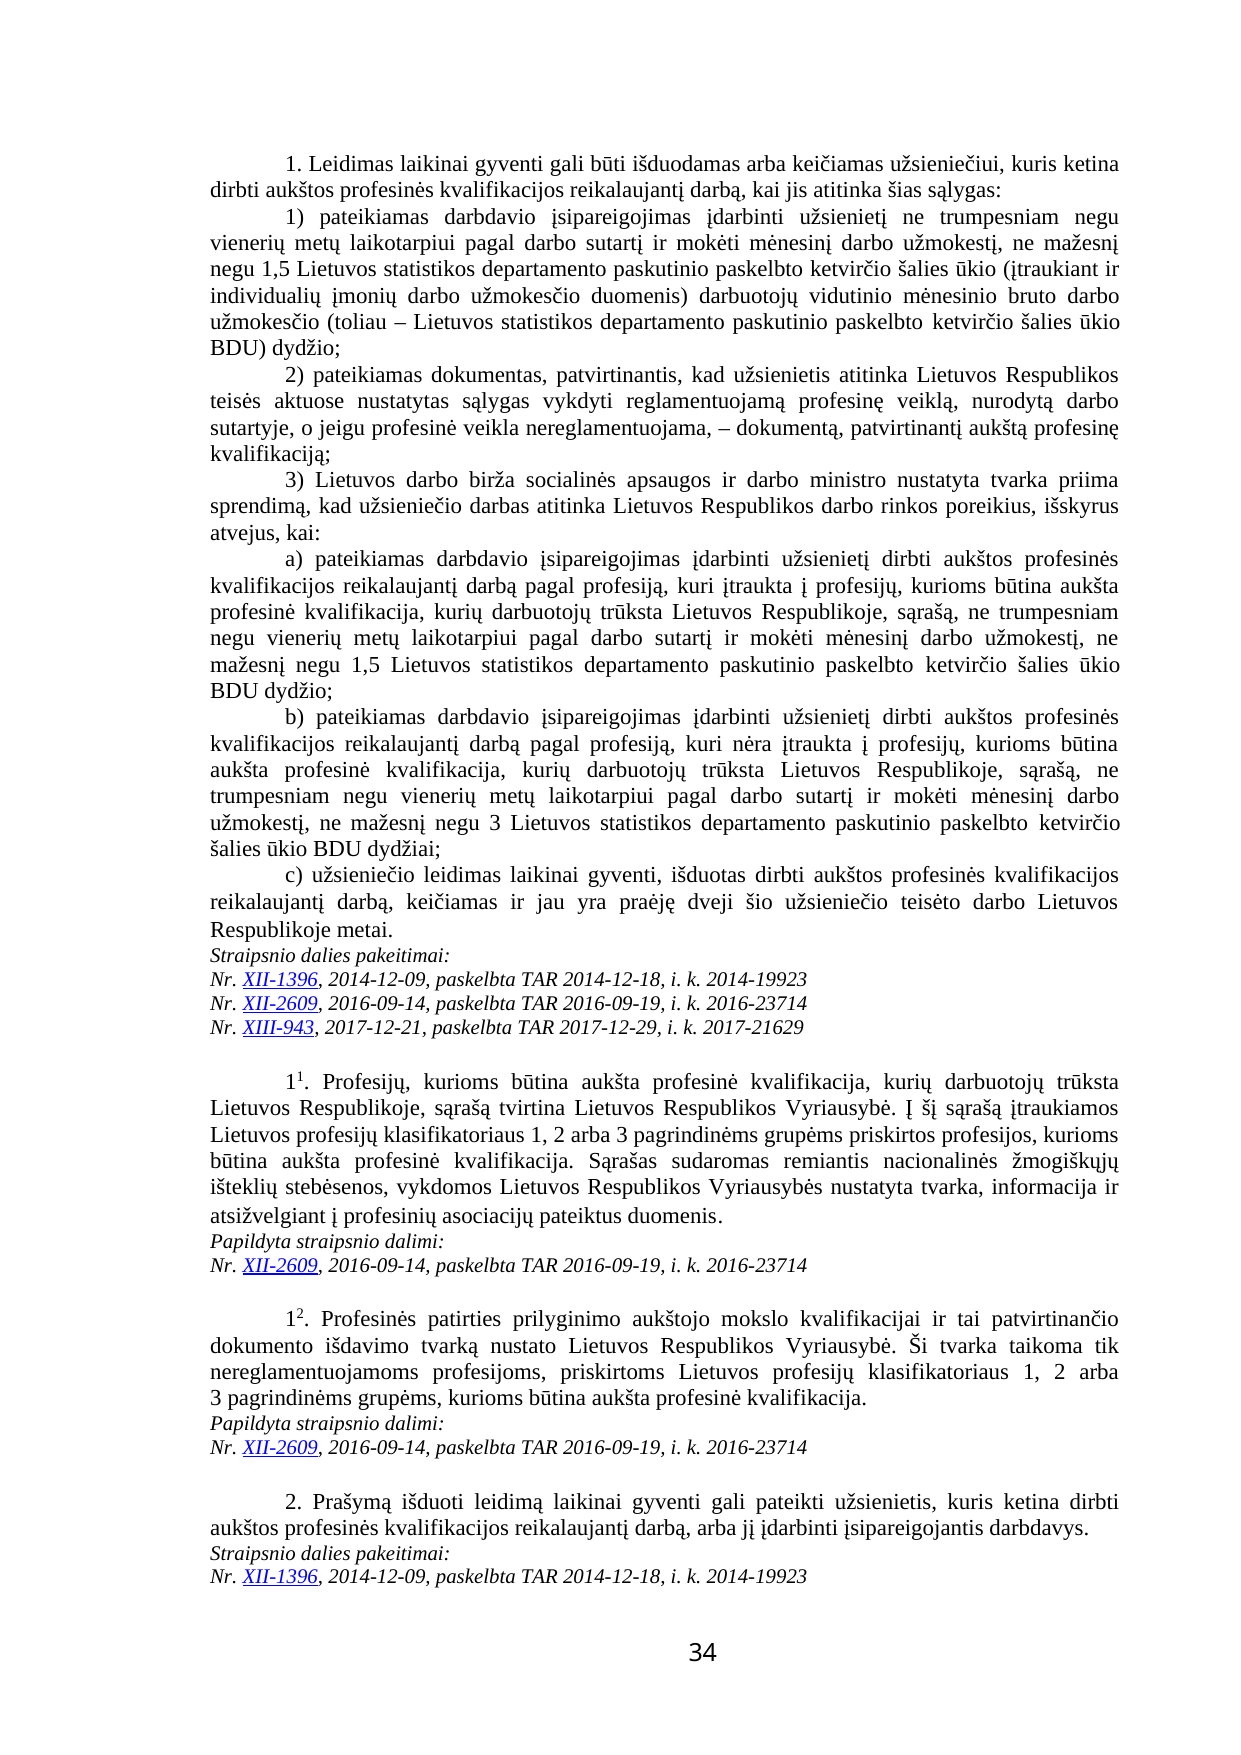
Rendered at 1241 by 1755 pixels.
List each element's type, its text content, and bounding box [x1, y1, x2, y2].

text 11. Profesijų, kurioms būtina aukšta profesinė kvalifikacija, kurių darbuotojų trūksta Lietuvos Respublikoje, sąrašą tvirtina Lietuvos Respublikos Vyriausybė. Į šį sąrašą įtraukiamos Lietuvos profesijų klasifikatoriaus 1, 2 arba 3 pagrindinėms grupėms priskirtos profesijos, kurioms būtina aukšta profesinė kvalifikacija. Sąrašas sudaromas remiantis nacionalinės žmogiškųjų išteklių stebėsenos, vykdomos Lietuvos Respublikos Vyriausybės nustatyta tvarka, informacija ir atsižvelgiant į profesinių asociacijų pateiktus duomenis. [210, 1068, 1120, 1228]
text 12. Profesinės patirties prilyginimo aukštojo mokslo kvalifikacijai ir tai patvirtinančio dokumento išdavimo tvarką nustato Lietuvos Respublikos Vyriausybė. Ši tvarka taikoma tik nereglamentuojamoms profesijoms, priskirtoms Lietuvos profesijų klasifikatoriaus 1, 2 arba 3 pagrindinėms grupėms, kurioms būtina aukšta profesinė kvalifikacija. [210, 1305, 1120, 1411]
text Nr. XIII-943, 2017-12-21, paskelbta TAR 2017-12-29, i. k. 2017-21629 [210, 1015, 1120, 1039]
text Nr. XII-2609, 2016-09-14, paskelbta TAR 2016-09-19, i. k. 2016-23714 [210, 1435, 1120, 1459]
text 2) pateikiamas dokumentas, patvirtinantis, kad užsienietis atitinka Lietuvos Respublikos teisės aktuose nustatytas sąlygas vykdyti reglamentuojamą profesinę veiklą, nurodytą darbo sutartyje, o jeigu profesinė veikla nereglamentuojama, – dokumentą, patvirtinantį aukštą profesinę kvalifikaciją; [210, 361, 1120, 466]
text Nr. XII-1396, 2014-12-09, paskelbta TAR 2014-12-18, i. k. 2014-19923 [210, 967, 1120, 991]
text 1. Leidimas laikinai gyventi gali būti išduodamas arba keičiamas užsieniečiui, kuris ketina dirbti aukštos profesinės kvalifikacijos reikalaujantį darbą, kai jis atitinka šias sąlygas: [210, 150, 1120, 203]
text b) pateikiamas darbdavio įsipareigojimas įdarbinti užsienietį dirbti aukštos profesinės kvalifikacijos reikalaujantį darbą pagal profesiją, kuri nėra įtraukta į profesijų, kurioms būtina aukšta profesinė kvalifikacija, kurių darbuotojų trūksta Lietuvos Respublikoje, sąrašą, ne trumpesniam negu vienerių metų laikotarpiui pagal darbo sutartį ir mokėti mėnesinį darbo užmokestį, ne mažesnį negu 3 Lietuvos statistikos departamento paskutinio paskelbto ketvirčio šalies ūkio BDU dydžiai; [210, 703, 1120, 862]
text Papildyta straipsnio dalimi: [210, 1228, 1120, 1253]
text 3) Lietuvos darbo birža socialinės apsaugos ir darbo ministro nustatyta tvarka priima sprendimą, kad užsieniečio darbas atitinka Lietuvos Respublikos darbo rinkos poreikius, išskyrus atvejus, kai: [210, 466, 1120, 545]
text Nr. XII-2609, 2016-09-14, paskelbta TAR 2016-09-19, i. k. 2016-23714 [210, 991, 1120, 1015]
text Straipsnio dalies pakeitimai: [210, 943, 1120, 967]
text a) pateikiamas darbdavio įsipareigojimas įdarbinti užsienietį dirbti aukštos profesinės kvalifikacijos reikalaujantį darbą pagal profesiją, kuri įtraukta į profesijų, kurioms būtina aukšta profesinė kvalifikacija, kurių darbuotojų trūksta Lietuvos Respublikoje, sąrašą, ne trumpesniam negu vienerių metų laikotarpiui pagal darbo sutartį ir mokėti mėnesinį darbo užmokestį, ne mažesnį negu 1,5 Lietuvos statistikos departamento paskutinio paskelbto ketvirčio šalies ūkio BDU dydžio; [210, 545, 1120, 703]
text c) užsieniečio leidimas laikinai gyventi, išduotas dirbti aukštos profesinės kvalifikacijos reikalaujantį darbą, keičiamas ir jau yra praėję dveji šio užsieniečio teisėto darbo Lietuvos Respublikoje metai. [210, 862, 1120, 943]
text 2. Prašymą išduoti leidimą laikinai gyventi gali pateikti užsienietis, kuris ketina dirbti aukštos profesinės kvalifikacijos reikalaujantį darbą, arba jį įdarbinti įsipareigojantis darbdavys. [210, 1488, 1120, 1540]
text 1) pateikiamas darbdavio įsipareigojimas įdarbinti užsienietį ne trumpesniam negu vienerių metų laikotarpiui pagal darbo sutartį ir mokėti mėnesinį darbo užmokestį, ne mažesnį negu 1,5 Lietuvos statistikos departamento paskutinio paskelbto ketvirčio šalies ūkio (įtraukiant ir individualių įmonių darbo užmokesčio duomenis) darbuotojų vidutinio mėnesinio bruto darbo užmokesčio (toliau – Lietuvos statistikos departamento paskutinio paskelbto ketvirčio šalies ūkio BDU) dydžio; [210, 203, 1120, 361]
text Straipsnio dalies pakeitimai: [210, 1540, 1120, 1564]
text Papildyta straipsnio dalimi: [210, 1411, 1120, 1435]
text Nr. XII-2609, 2016-09-14, paskelbta TAR 2016-09-19, i. k. 2016-23714 [210, 1253, 1120, 1277]
text Nr. XII-1396, 2014-12-09, paskelbta TAR 2014-12-18, i. k. 2014-19923 [210, 1564, 1120, 1588]
